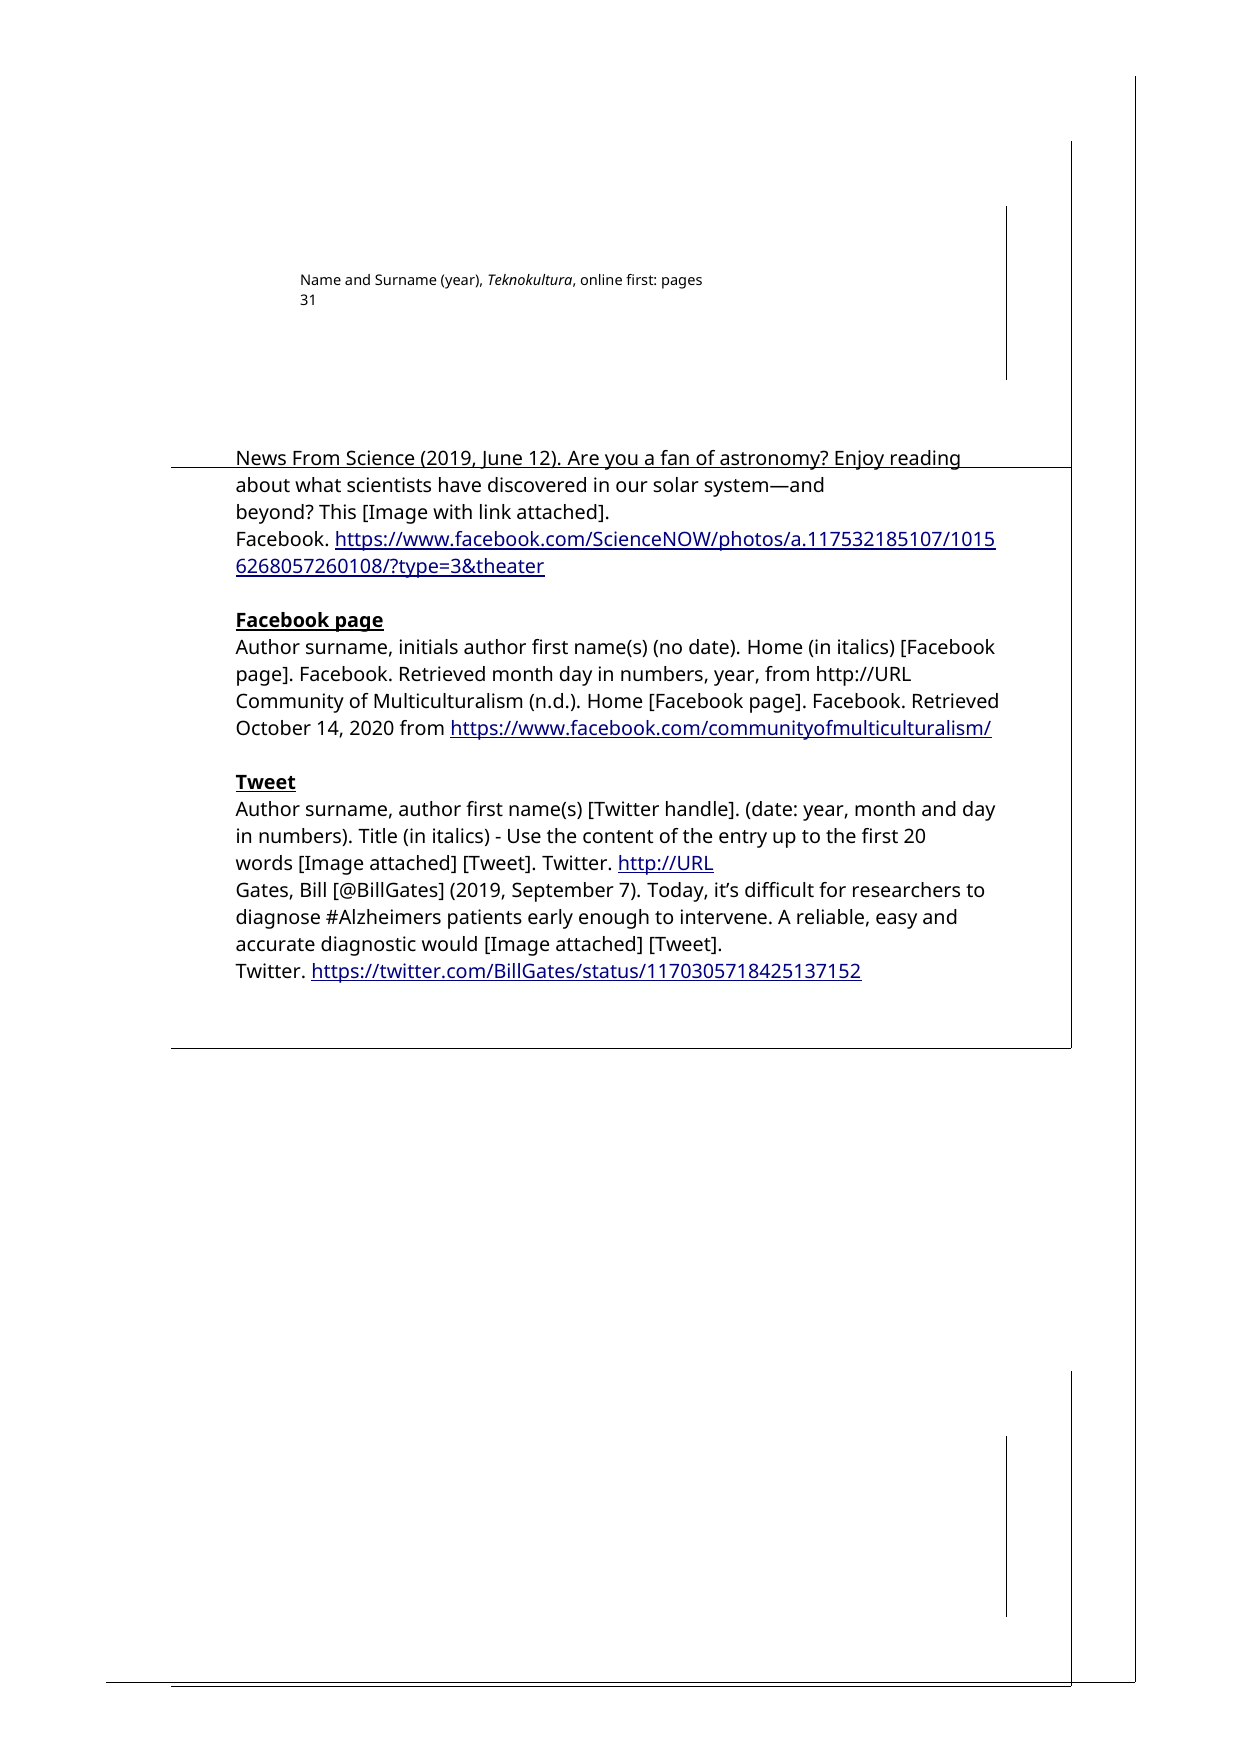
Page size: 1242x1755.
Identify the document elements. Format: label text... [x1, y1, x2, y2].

text News From Science (2019, June 12). Are you a fan of astronomy? Enjoy reading about what scientists have discovered in our solar system—and beyond? This [Image with link attached]. Facebook. https://www.facebook.com/ScienceNOW/photos/a.117532185107/10156268057260108/?type=3&theater [171, 380, 1071, 579]
text Facebook page [171, 606, 1071, 633]
text Author surname, author first name(s) [Twitter handle]. (date: year, month and day in numbers). Title (in italics) - Use the content of the entry up to the first 20 words [Image attached] [Tweet]. Twitter. http://URL [171, 795, 1071, 876]
text Author surname, initials author first name(s) (no date). Home (in italics) [Facebook page]. Facebook. Retrieved month day in numbers, year, from http://URL [171, 633, 1071, 687]
text Tweet [171, 768, 1071, 795]
text Community of Multiculturalism (n.d.). Home [Facebook page]. Facebook. Retrieved October 14, 2020 from https://www.facebook.com/communityofmulticulturalism/ [171, 687, 1071, 741]
text Gates, Bill [@BillGates] (2019, September 7). Today, it’s difficult for researchers to diagnose #Alzheimers patients early enough to intervene. A reliable, easy and accurate diagnostic would [Image attached] [Tweet]. Twitter. https://twitter.com/BillGates/status/1170305718425137152 [171, 876, 1071, 1048]
